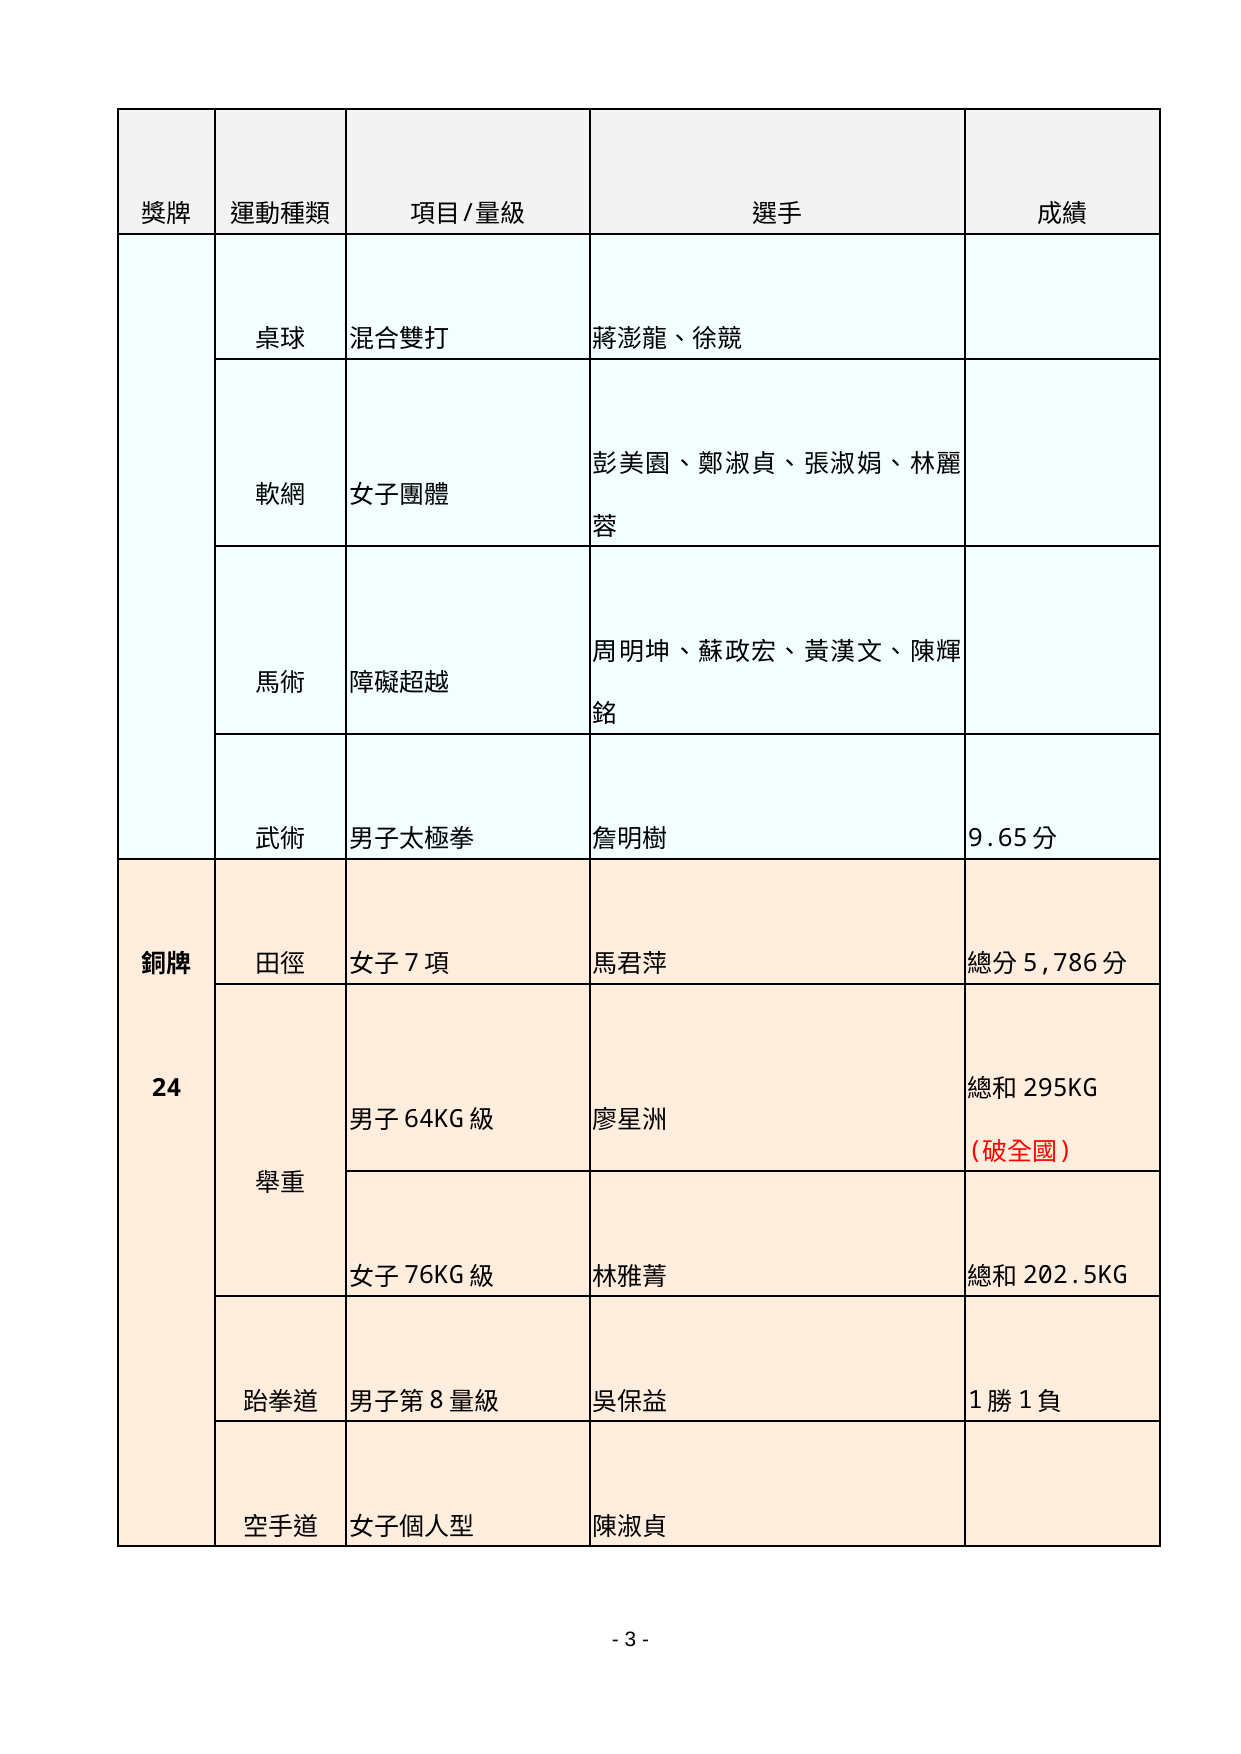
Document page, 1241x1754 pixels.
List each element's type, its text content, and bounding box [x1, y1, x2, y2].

table_cell 總分5,786分 [966, 860, 1159, 983]
table_cell 林雅菁 [591, 1172, 964, 1295]
table_cell [966, 547, 1159, 733]
table_header 運動種類 [216, 110, 345, 233]
table_cell 廖星洲 [591, 985, 964, 1170]
table_cell 銅牌 24 [119, 860, 214, 1545]
table_cell 空手道 [216, 1422, 345, 1545]
table_cell [966, 1422, 1159, 1545]
table_header 獎牌 [119, 110, 214, 233]
table_header 選手 [591, 110, 964, 233]
table_cell 吳保益 [591, 1297, 964, 1420]
table_cell [966, 235, 1159, 358]
table_cell 蔣澎龍、徐競 [591, 235, 964, 358]
table_cell 周明坤、蘇政宏、黃漢文、陳輝銘 [591, 547, 964, 733]
table_cell 女子個人型 [347, 1422, 589, 1545]
table_cell 詹明樹 [591, 735, 964, 858]
table_cell 桌球 [216, 235, 345, 358]
table_cell 總和295KG (破全國) [966, 985, 1159, 1170]
table_cell 女子團體 [347, 360, 589, 545]
table_cell 男子太極拳 [347, 735, 589, 858]
table_cell 女子7項 [347, 860, 589, 983]
table_cell 彭美園、鄭淑貞、張淑娟、林麗蓉 [591, 360, 964, 545]
table_header 成績 [966, 110, 1159, 233]
table_cell 馬君萍 [591, 860, 964, 983]
table_cell 障礙超越 [347, 547, 589, 733]
table_cell 跆拳道 [216, 1297, 345, 1420]
table_cell 馬術 [216, 547, 345, 733]
table_cell 田徑 [216, 860, 345, 983]
table_cell [119, 235, 214, 858]
table_cell 舉重 [216, 985, 345, 1295]
table_cell 男子第8量級 [347, 1297, 589, 1420]
table_cell 女子76KG級 [347, 1172, 589, 1295]
table_cell [966, 360, 1159, 545]
table_cell 男子64KG級 [347, 985, 589, 1170]
table_cell 1勝1負 [966, 1297, 1159, 1420]
table_header 項目/量級 [347, 110, 589, 233]
table_cell 混合雙打 [347, 235, 589, 358]
table_cell 陳淑貞 [591, 1422, 964, 1545]
table_cell 軟網 [216, 360, 345, 545]
table_cell 武術 [216, 735, 345, 858]
table_cell 總和202.5KG [966, 1172, 1159, 1295]
table_cell 9.65分 [966, 735, 1159, 858]
